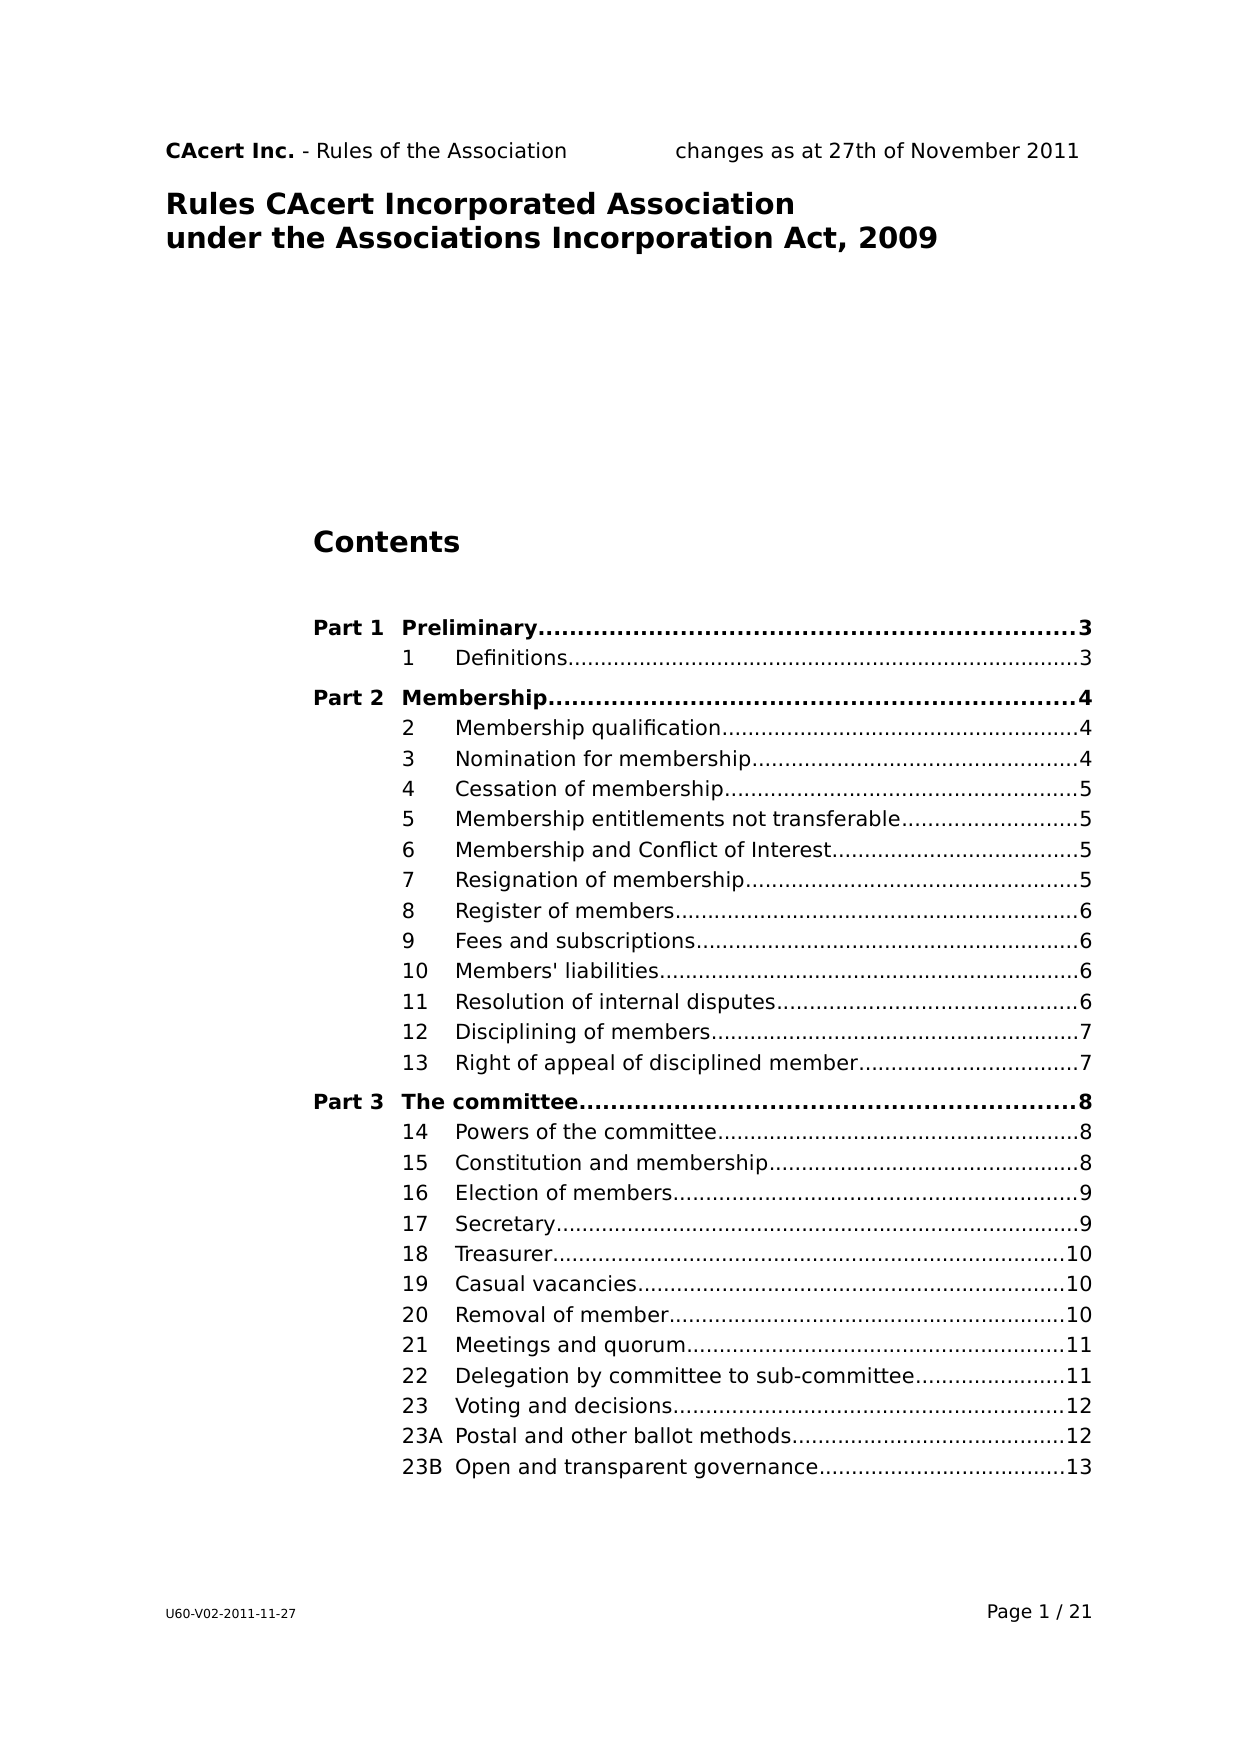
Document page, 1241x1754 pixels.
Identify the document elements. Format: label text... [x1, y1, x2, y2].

text 16 Election of members 9 [402, 1181, 1093, 1206]
text Part 3 The committee 8 [313, 1090, 1093, 1114]
text 21 Meetings and quorum 11 [402, 1333, 1093, 1358]
text 23 Voting and decisions 12 [402, 1394, 1093, 1418]
text 22 Delegation by committee to sub-committee 11 [402, 1364, 1093, 1388]
text 2 Membership qualification 4 [402, 716, 1093, 741]
text 17 Secretary 9 [402, 1212, 1093, 1236]
text 4 Cessation of membership 5 [402, 777, 1093, 801]
text 19 Casual vacancies 10 [402, 1272, 1093, 1297]
text 6 Membership and Conflict of Interest 5 [402, 838, 1093, 862]
text 18 Treasurer 10 [402, 1242, 1093, 1266]
text Part 2 Membership 4 [313, 686, 1093, 710]
text 23B Open and transparent governance 13 [402, 1455, 1093, 1479]
text 9 Fees and subscriptions 6 [402, 929, 1093, 953]
text 14 Powers of the committee 8 [402, 1120, 1093, 1145]
text 15 Constitution and membership 8 [402, 1151, 1093, 1175]
text 8 Register of members 6 [402, 898, 1093, 923]
text 10 Members' liabilities 6 [402, 959, 1093, 984]
subtitle Contents [313, 526, 1093, 560]
text 23A Postal and other ballot methods 12 [402, 1424, 1093, 1449]
text 3 Nomination for membership 4 [402, 746, 1093, 771]
text 7 Resignation of membership 5 [402, 868, 1093, 893]
text 12 Disciplining of members 7 [402, 1020, 1093, 1045]
text 20 Removal of member 10 [402, 1303, 1093, 1327]
text 1 Definitions 3 [402, 646, 1093, 671]
text 13 Right of appeal of disciplined member 7 [402, 1051, 1093, 1075]
text Part 1 Preliminary 3 [313, 616, 1093, 640]
text 11 Resolution of internal disputes 6 [402, 990, 1093, 1014]
text 5 Membership entitlements not transferable 5 [402, 807, 1093, 832]
